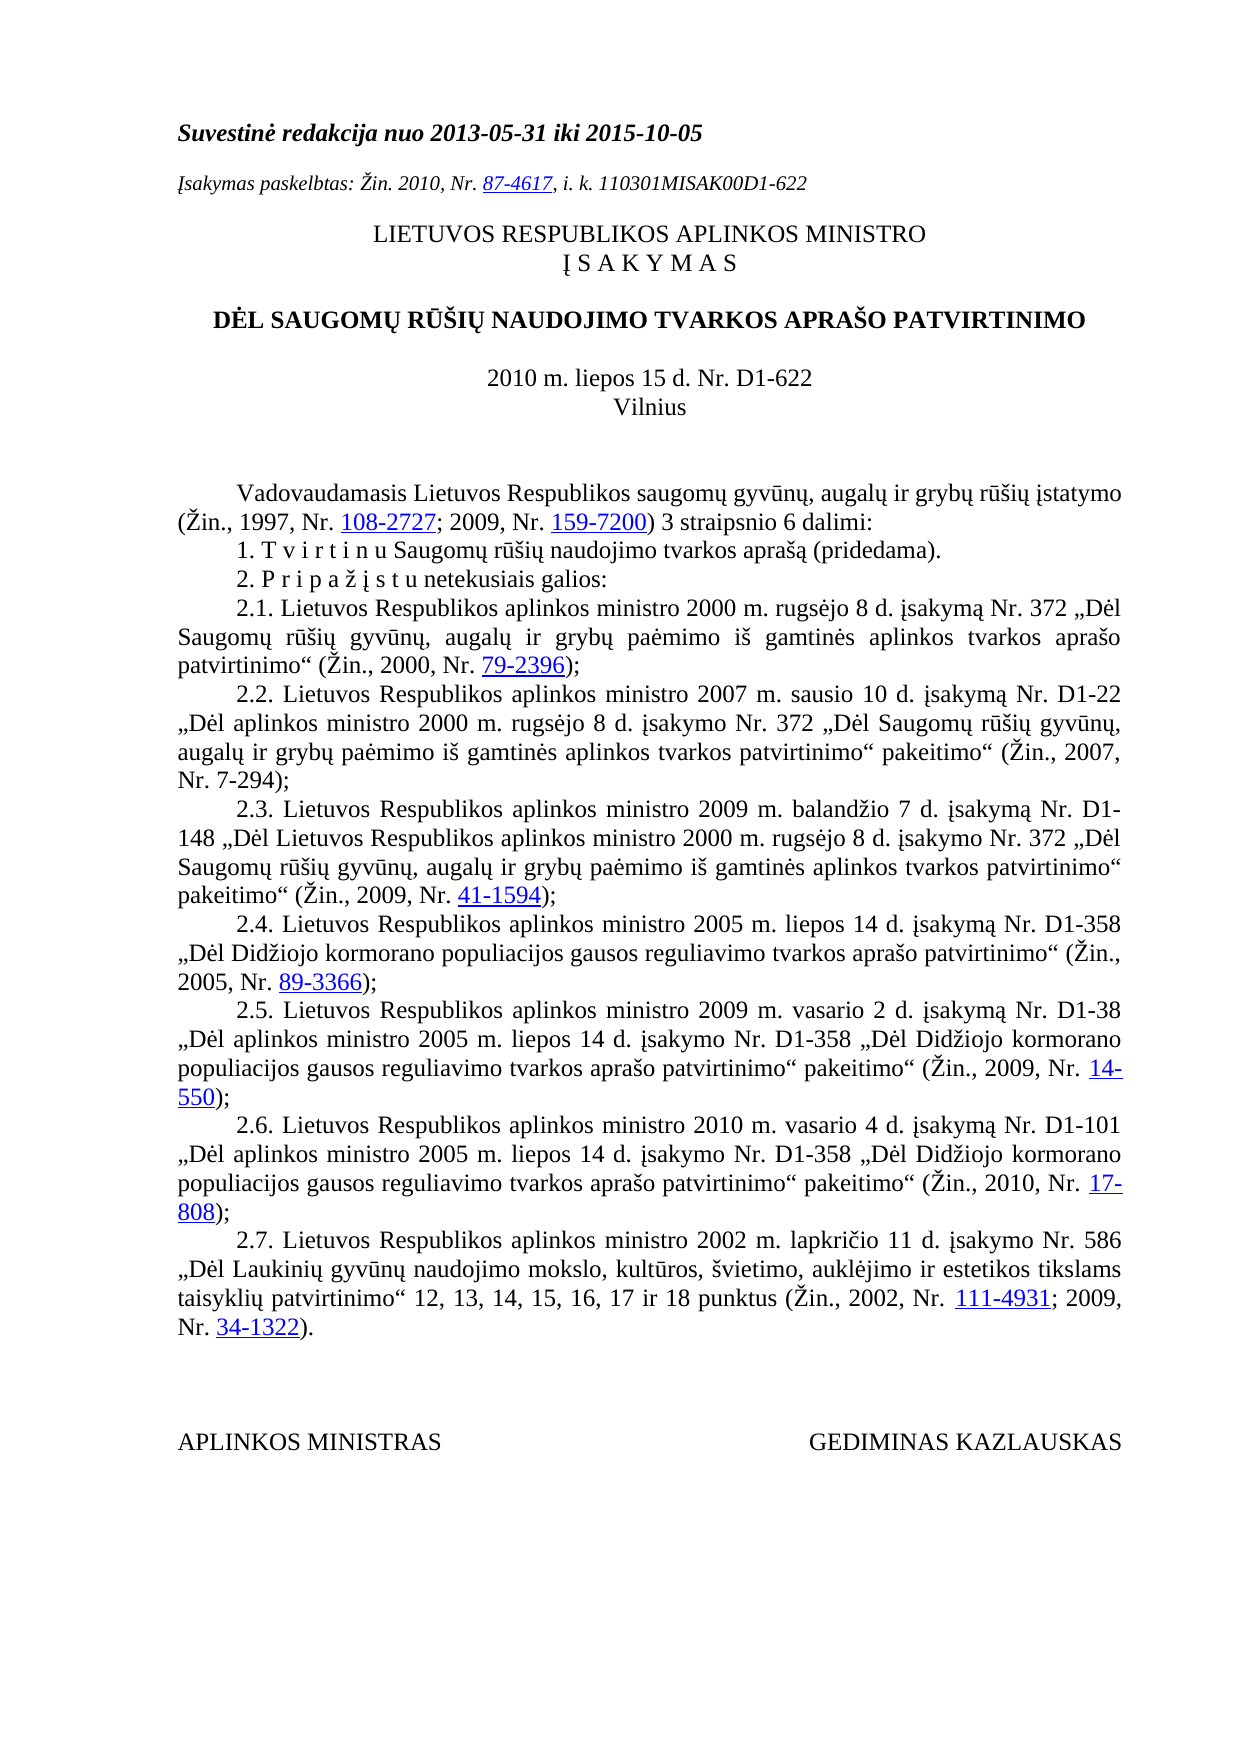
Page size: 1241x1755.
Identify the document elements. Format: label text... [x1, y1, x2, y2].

text 1. T v i r t i n u Saugomų rūšių naudojimo tvarkos aprašą (pridedama). [177, 535, 1122, 564]
text 2. P r i p a ž į s t u netekusiais galios: [177, 564, 1122, 593]
text DĖL SAUGOMŲ RŪŠIŲ NAUDOJIMO TVARKOS APRAŠO PATVIRTINIMO [177, 305, 1122, 334]
text 2.5. Lietuvos Respublikos aplinkos ministro 2009 m. vasario 2 d. įsakymą Nr. D1-38 „Dėl aplinkos ministro 2005 m. liepos 14 d. įsakymo Nr. D1-358 „Dėl Didžiojo kormorano populiacijos gausos reguliavimo tvarkos aprašo patvirtinimo“ pakeitimo“ (Žin., 2009, Nr. 14-550); [177, 995, 1122, 1110]
text Vadovaudamasis Lietuvos Respublikos saugomų gyvūnų, augalų ir grybų rūšių įstatymo (Žin., 1997, Nr. 108-2727; 2009, Nr. 159-7200) 3 straipsnio 6 dalimi: [177, 478, 1122, 535]
text 2.1. Lietuvos Respublikos aplinkos ministro 2000 m. rugsėjo 8 d. įsakymą Nr. 372 „Dėl Saugomų rūšių gyvūnų, augalų ir grybų paėmimo iš gamtinės aplinkos tvarkos aprašo patvirtinimo“ (Žin., 2000, Nr. 79-2396); [177, 593, 1122, 679]
text 2.7. Lietuvos Respublikos aplinkos ministro 2002 m. lapkričio 11 d. įsakymo Nr. 586 „Dėl Laukinių gyvūnų naudojimo mokslo, kultūros, švietimo, auklėjimo ir estetikos tikslams taisyklių patvirtinimo“ 12, 13, 14, 15, 16, 17 ir 18 punktus (Žin., 2002, Nr. 111-4931; 2009, Nr. 34-1322). [177, 1225, 1122, 1340]
text 2.2. Lietuvos Respublikos aplinkos ministro 2007 m. sausio 10 d. įsakymą Nr. D1-22 „Dėl aplinkos ministro 2000 m. rugsėjo 8 d. įsakymo Nr. 372 „Dėl Saugomų rūšių gyvūnų, augalų ir grybų paėmimo iš gamtinės aplinkos tvarkos patvirtinimo“ pakeitimo“ (Žin., 2007, Nr. 7-294); [177, 679, 1122, 794]
text 2.6. Lietuvos Respublikos aplinkos ministro 2010 m. vasario 4 d. įsakymą Nr. D1-101 „Dėl aplinkos ministro 2005 m. liepos 14 d. įsakymo Nr. D1-358 „Dėl Didžiojo kormorano populiacijos gausos reguliavimo tvarkos aprašo patvirtinimo“ pakeitimo“ (Žin., 2010, Nr. 17-808); [177, 1110, 1122, 1225]
text 2.4. Lietuvos Respublikos aplinkos ministro 2005 m. liepos 14 d. įsakymą Nr. D1-358 „Dėl Didžiojo kormorano populiacijos gausos reguliavimo tvarkos aprašo patvirtinimo“ (Žin., 2005, Nr. 89-3366); [177, 909, 1122, 995]
text Suvestinė redakcija nuo 2013-05-31 iki 2015-10-05 [177, 118, 1122, 147]
text Aplinkos ministras Gediminas Kazlauskas [177, 1427, 1122, 1455]
text Įsakymas paskelbtas: Žin. 2010, Nr. 87-4617, i. k. 110301MISAK00D1-622 [177, 171, 1122, 195]
text Vilnius [177, 392, 1122, 420]
text Į S A K Y M A S [177, 248, 1122, 277]
text 2.3. Lietuvos Respublikos aplinkos ministro 2009 m. balandžio 7 d. įsakymą Nr. D1-148 „Dėl Lietuvos Respublikos aplinkos ministro 2000 m. rugsėjo 8 d. įsakymo Nr. 372 „Dėl Saugomų rūšių gyvūnų, augalų ir grybų paėmimo iš gamtinės aplinkos tvarkos patvirtinimo“ pakeitimo“ (Žin., 2009, Nr. 41-1594); [177, 794, 1122, 909]
text LIETUVOS RESPUBLIKOS APLINKOS MINISTRO [177, 219, 1122, 248]
text 2010 m. liepos 15 d. Nr. D1-622 [177, 363, 1122, 392]
